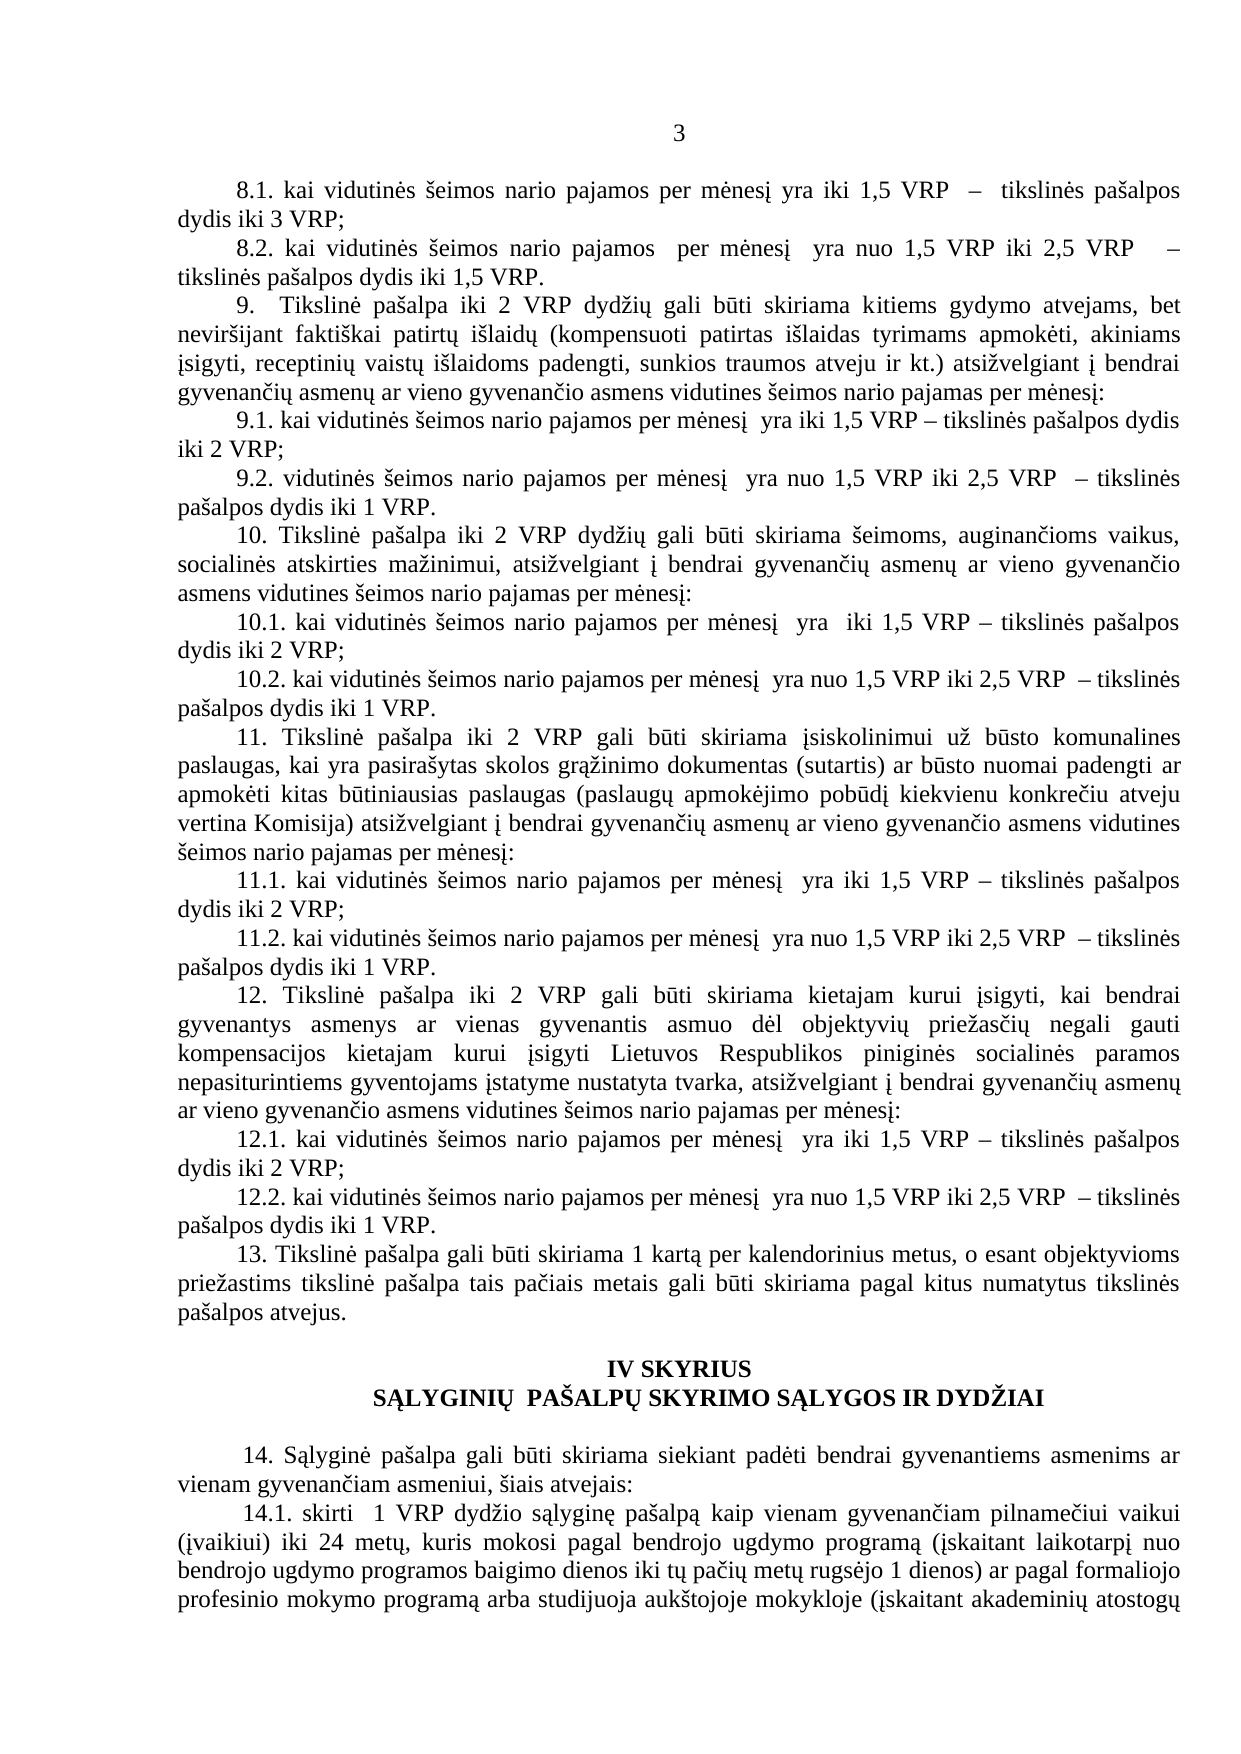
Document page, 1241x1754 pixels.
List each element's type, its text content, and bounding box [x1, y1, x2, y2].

text 12.2. kai vidutinės šeimos nario pajamos per mėnesį yra nuo 1,5 VRP iki 2,5 VRP – tikslinės pašalpos dydis iki 1 VRP. [177, 1182, 1181, 1239]
text 10. Tikslinė pašalpa iki 2 VRP dydžių gali būti skiriama šeimoms, auginančioms vaikus, socialinės atskirties mažinimui, atsižvelgiant į bendrai gyvenančių asmenų ar vieno gyvenančio asmens vidutines šeimos nario pajamas per mėnesį: [177, 521, 1181, 607]
text 10.2. kai vidutinės šeimos nario pajamos per mėnesį yra nuo 1,5 VRP iki 2,5 VRP – tikslinės pašalpos dydis iki 1 VRP. [177, 664, 1181, 722]
text 14.1. skirti 1 VRP dydžio sąlyginę pašalpą kaip vienam gyvenančiam pilnamečiui vaikui (įvaikiui) iki 24 metų, kuris mokosi pagal bendrojo ugdymo programą (įskaitant laikotarpį nuo bendrojo ugdymo programos baigimo dienos iki tų pačių metų rugsėjo 1 dienos) ar pagal formaliojo profesinio mokymo programą arba studijuoja aukštojoje mokykloje (įskaitant akademinių atostogų [177, 1498, 1181, 1613]
text 8.1. kai vidutinės šeimos nario pajamos per mėnesį yra iki 1,5 VRP – tikslinės pašalpos dydis iki 3 VRP; [177, 176, 1181, 233]
text 11.2. kai vidutinės šeimos nario pajamos per mėnesį yra nuo 1,5 VRP iki 2,5 VRP – tikslinės pašalpos dydis iki 1 VRP. [177, 923, 1181, 981]
text 9. Tikslinė pašalpa iki 2 VRP dydžių gali būti skiriama kitiems gydymo atvejams, bet neviršijant faktiškai patirtų išlaidų (kompensuoti patirtas išlaidas tyrimams apmokėti, akiniams įsigyti, receptinių vaistų išlaidoms padengti, sunkios traumos atveju ir kt.) atsižvelgiant į bendrai gyvenančių asmenų ar vieno gyvenančio asmens vidutines šeimos nario pajamas per mėnesį: [177, 291, 1181, 406]
text 10.1. kai vidutinės šeimos nario pajamos per mėnesį yra iki 1,5 VRP – tikslinės pašalpos dydis iki 2 VRP; [177, 607, 1181, 664]
text 13. Tikslinė pašalpa gali būti skiriama 1 kartą per kalendorinius metus, o esant objektyvioms priežastims tikslinė pašalpa tais pačiais metais gali būti skiriama pagal kitus numatytus tikslinės pašalpos atvejus. [177, 1239, 1181, 1326]
text 9.1. kai vidutinės šeimos nario pajamos per mėnesį yra iki 1,5 VRP – tikslinės pašalpos dydis iki 2 VRP; [177, 406, 1181, 463]
text 12.1. kai vidutinės šeimos nario pajamos per mėnesį yra iki 1,5 VRP – tikslinės pašalpos dydis iki 2 VRP; [177, 1124, 1181, 1182]
text SĄLYGINIŲ PAŠALPŲ SKYRIMO SĄLYGOS IR DYDŽIAI [177, 1383, 1181, 1412]
text 8.2. kai vidutinės šeimos nario pajamos per mėnesį yra nuo 1,5 VRP iki 2,5 VRP – tikslinės pašalpos dydis iki 1,5 VRP. [177, 233, 1181, 291]
text 11.1. kai vidutinės šeimos nario pajamos per mėnesį yra iki 1,5 VRP – tikslinės pašalpos dydis iki 2 VRP; [177, 866, 1181, 923]
text IV SKYRIUS [177, 1354, 1181, 1383]
text 14. Sąlyginė pašalpa gali būti skiriama siekiant padėti bendrai gyvenantiems asmenims ar vienam gyvenančiam asmeniui, šiais atvejais: [177, 1441, 1181, 1498]
text 12. Tikslinė pašalpa iki 2 VRP gali būti skiriama kietajam kurui įsigyti, kai bendrai gyvenantys asmenys ar vienas gyvenantis asmuo dėl objektyvių priežasčių negali gauti kompensacijos kietajam kurui įsigyti Lietuvos Respublikos piniginės socialinės paramos nepasiturintiems gyventojams įstatyme nustatyta tvarka, atsižvelgiant į bendrai gyvenančių asmenų ar vieno gyvenančio asmens vidutines šeimos nario pajamas per mėnesį: [177, 981, 1181, 1124]
text 11. Tikslinė pašalpa iki 2 VRP gali būti skiriama įsiskolinimui už būsto komunalines paslaugas, kai yra pasirašytas skolos grąžinimo dokumentas (sutartis) ar būsto nuomai padengti ar apmokėti kitas būtiniausias paslaugas (paslaugų apmokėjimo pobūdį kiekvienu konkrečiu atveju vertina Komisija) atsižvelgiant į bendrai gyvenančių asmenų ar vieno gyvenančio asmens vidutines šeimos nario pajamas per mėnesį: [177, 722, 1181, 866]
text 9.2. vidutinės šeimos nario pajamos per mėnesį yra nuo 1,5 VRP iki 2,5 VRP – tikslinės pašalpos dydis iki 1 VRP. [177, 463, 1181, 521]
